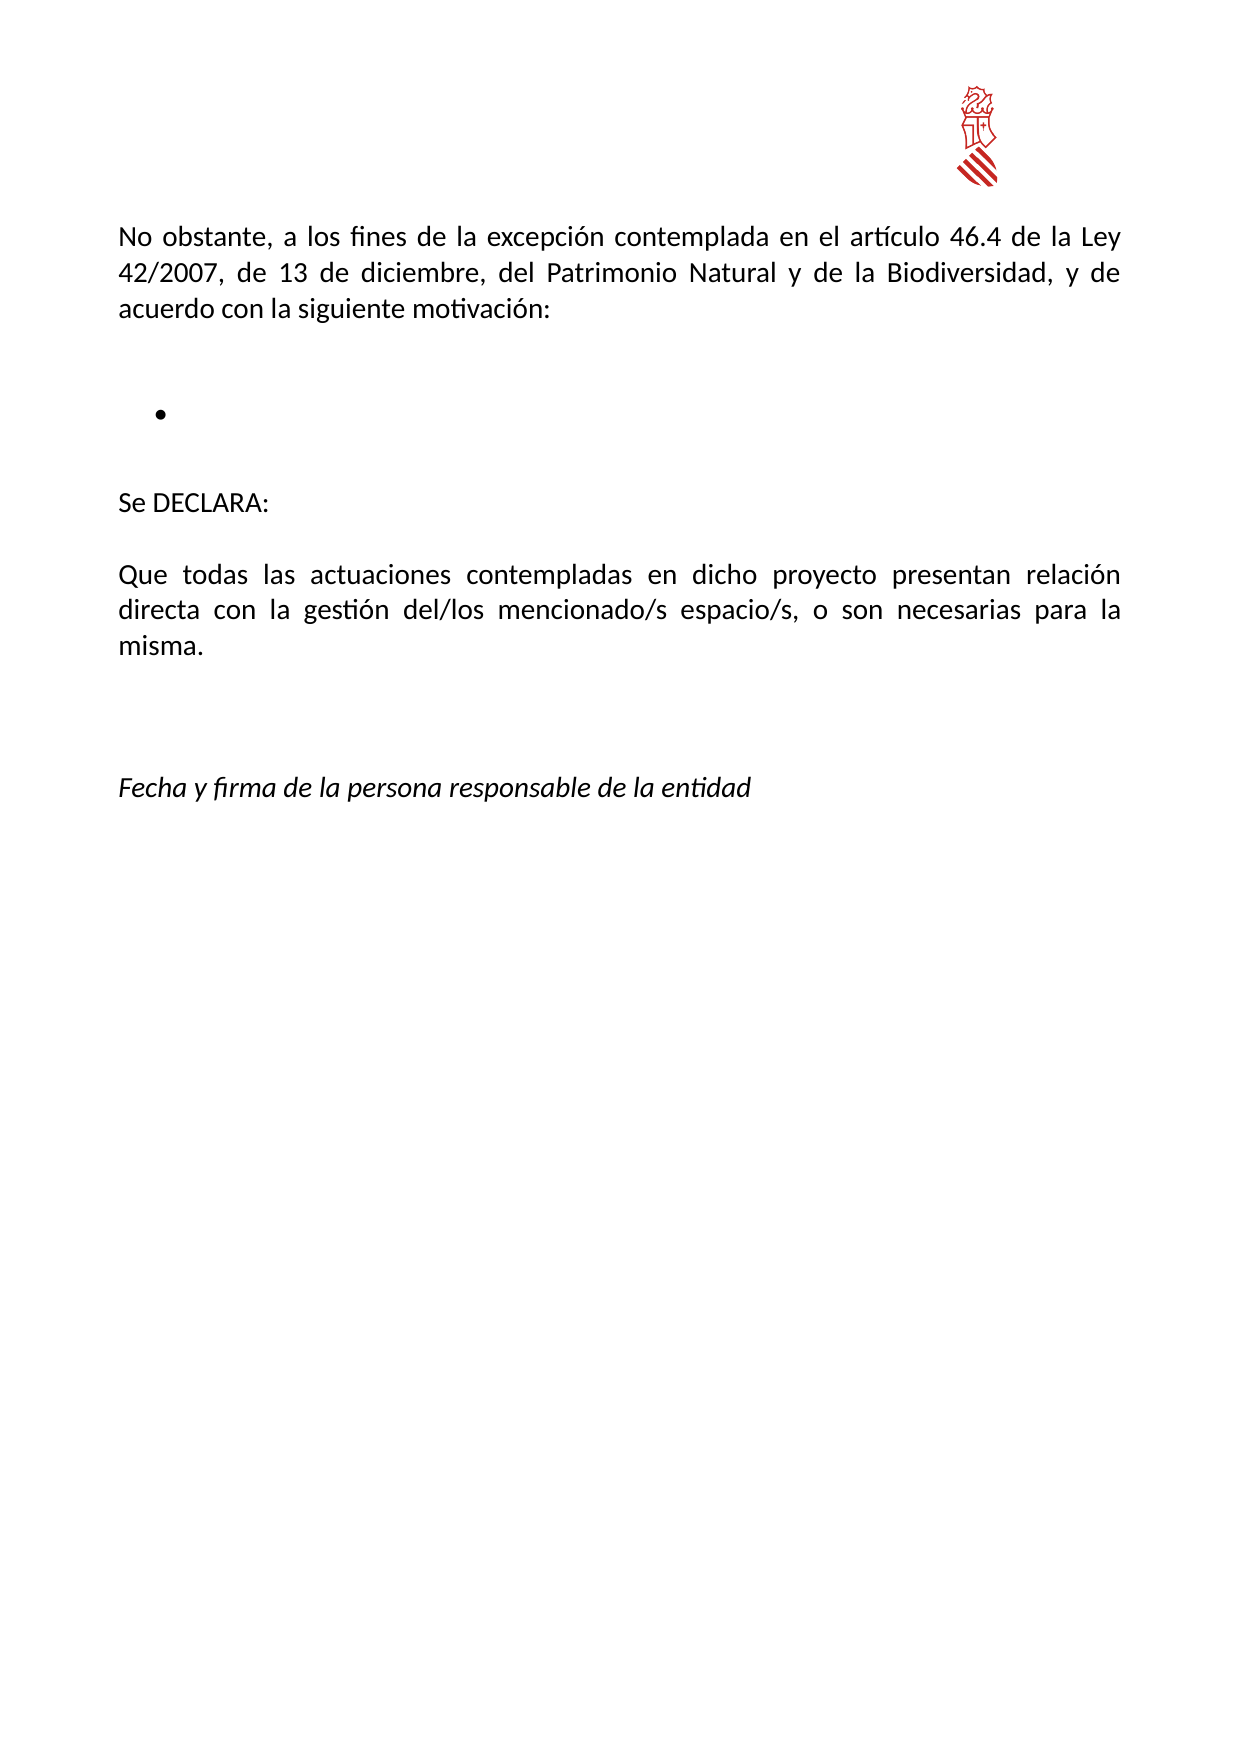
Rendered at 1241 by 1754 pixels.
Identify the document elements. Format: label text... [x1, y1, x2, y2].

text Se DECLARA: [118, 484, 1122, 520]
text Fecha y firma de la persona responsable de la entidad [118, 769, 1122, 805]
text No obstante, a los fines de la excepción contemplada en el artículo 46.4 de la Ley 42/2007, de 13 de diciembre, del Patrimonio Natural y de la Biodiversidad, y de acuerdo con la siguiente motivación: [118, 218, 1122, 325]
picture [831, 70, 1123, 198]
text Que todas las actuaciones contempladas en dicho proyecto presentan relación directa con la gestión del/los mencionado/s espacio/s, o son necesarias para la misma. [118, 556, 1122, 663]
